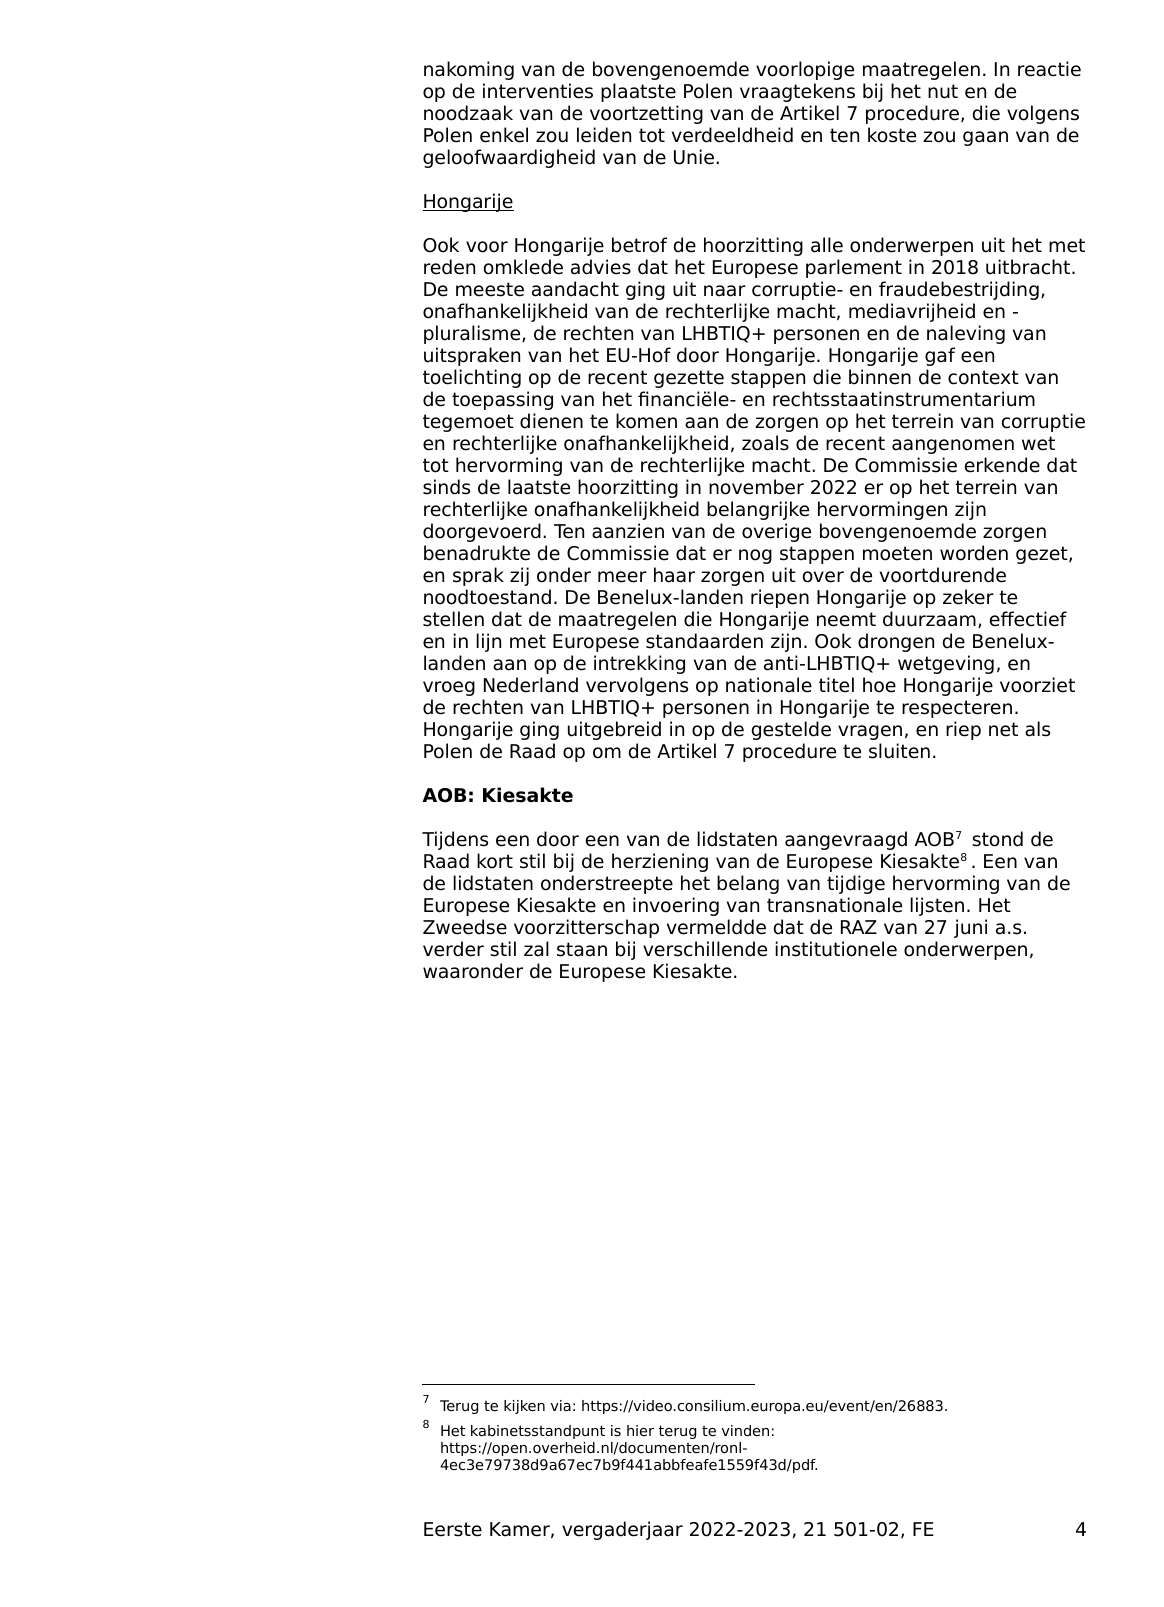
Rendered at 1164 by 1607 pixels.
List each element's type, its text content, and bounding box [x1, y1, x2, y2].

subtitle Hongarije [422, 191, 1087, 213]
text Ook voor Hongarije betrof de hoorzitting alle onderwerpen uit het met reden omklede advies dat het Europese parlement in 2018 uitbracht. De meeste aandacht ging uit naar corruptie- en fraudebestrijding, onafhankelijkheid van de rechterlijke macht, mediavrijheid en -pluralisme, de rechten van LHBTIQ+ personen en de naleving van uitspraken van het EU-Hof door Hongarije. Hongarije gaf een toelichting op de recent gezette stappen die binnen de context van de toepassing van het financiële- en rechtsstaatinstrumentarium tegemoet dienen te komen aan de zorgen op het terrein van corruptie en rechterlijke onafhankelijkheid, zoals de recent aangenomen wet tot hervorming van de rechterlijke macht. De Commissie erkende dat sinds de laatste hoorzitting in november 2022 er op het terrein van rechterlijke onafhankelijkheid belangrijke hervormingen zijn doorgevoerd. Ten aanzien van de overige bovengenoemde zorgen benadrukte de Commissie dat er nog stappen moeten worden gezet, en sprak zij onder meer haar zorgen uit over de voortdurende noodtoestand. De Benelux-landen riepen Hongarije op zeker te stellen dat de maatregelen die Hongarije neemt duurzaam, effectief en in lijn met Europese standaarden zijn. Ook drongen de Benelux-landen aan op de intrekking van de anti-LHBTIQ+ wetgeving, en vroeg Nederland vervolgens op nationale titel hoe Hongarije voorziet de rechten van LHBTIQ+ personen in Hongarije te respecteren. Hongarije ging uitgebreid in op de gestelde vragen, en riep net als Polen de Raad op om de Artikel 7 procedure te sluiten. [422, 235, 1087, 763]
subtitle AOB: Kiesakte [422, 785, 1087, 807]
text Terug te kijken via: https://video.consilium.europa.eu/event/en/26883. [422, 1393, 1087, 1416]
text nakoming van de bovengenoemde voorlopige maatregelen. In reactie op de interventies plaatste Polen vraagtekens bij het nut en de noodzaak van de voortzetting van de Artikel 7 procedure, die volgens Polen enkel zou leiden tot verdeeldheid en ten koste zou gaan van de geloofwaardigheid van de Unie. [422, 59, 1087, 169]
text Tijdens een door een van de lidstaten aangevraagd AOB stond de Raad kort stil bij de herziening van de Europese Kiesakte. Een van de lidstaten onderstreepte het belang van tijdige hervorming van de Europese Kiesakte en invoering van transnationale lijsten. Het Zweedse voorzitterschap vermeldde dat de RAZ van 27 juni a.s. verder stil zal staan bij verschillende institutionele onderwerpen, waaronder de Europese Kiesakte. [422, 829, 1087, 983]
text Het kabinetsstandpunt is hier terug te vinden: https://open.overheid.nl/documenten/ronl-4ec3e79738d9a67ec7b9f441abbfeafe1559f43d/pdf. [422, 1418, 1087, 1474]
